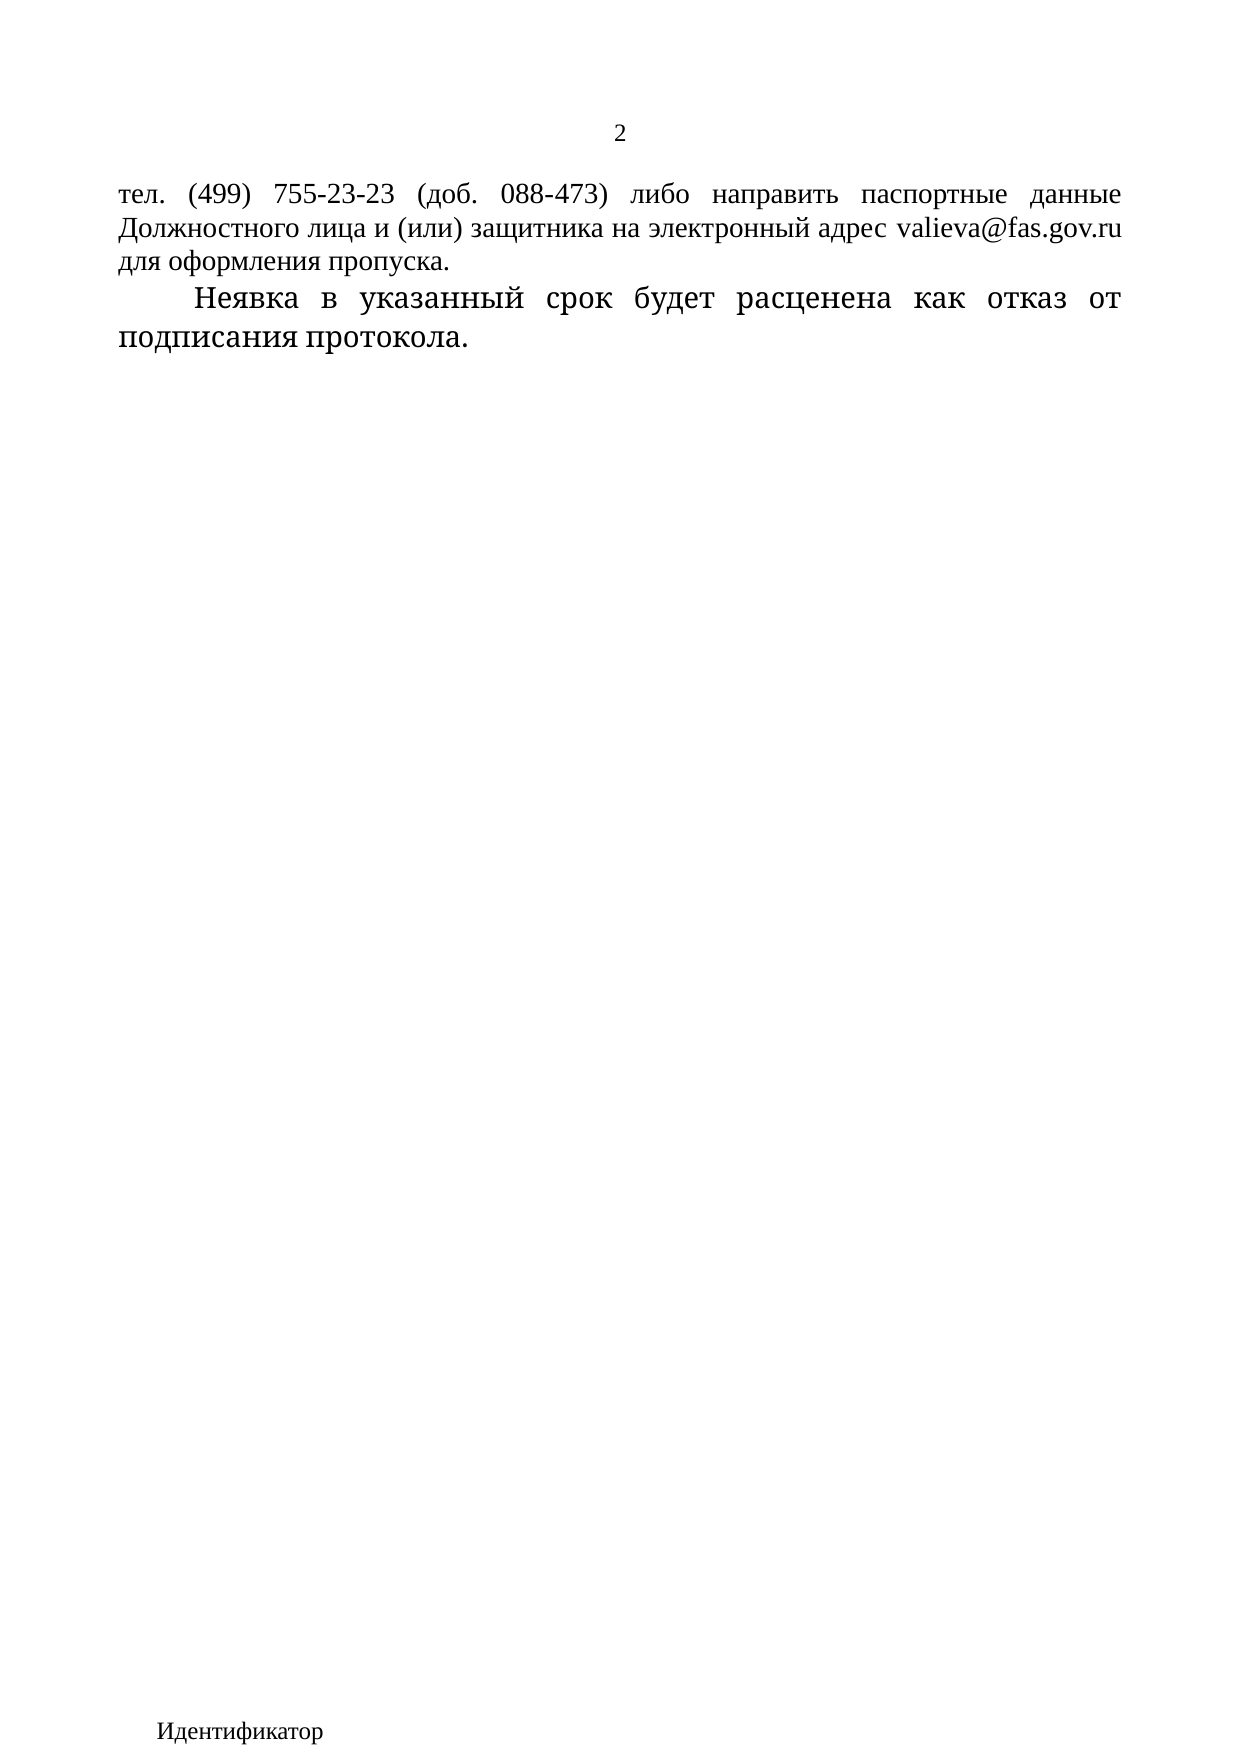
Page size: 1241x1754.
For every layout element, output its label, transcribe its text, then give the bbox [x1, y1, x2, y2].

text тел. (499) 755-23-23 (доб. 088-473) либо направить паспортные данные Должностного лица и (или) защитника на электронный адрес valieva@fas.gov.ru для оформления пропуска. [118, 176, 1122, 277]
text Неявка в указанный срок будет расценена как отказ от подписания протокола. [118, 277, 1122, 356]
